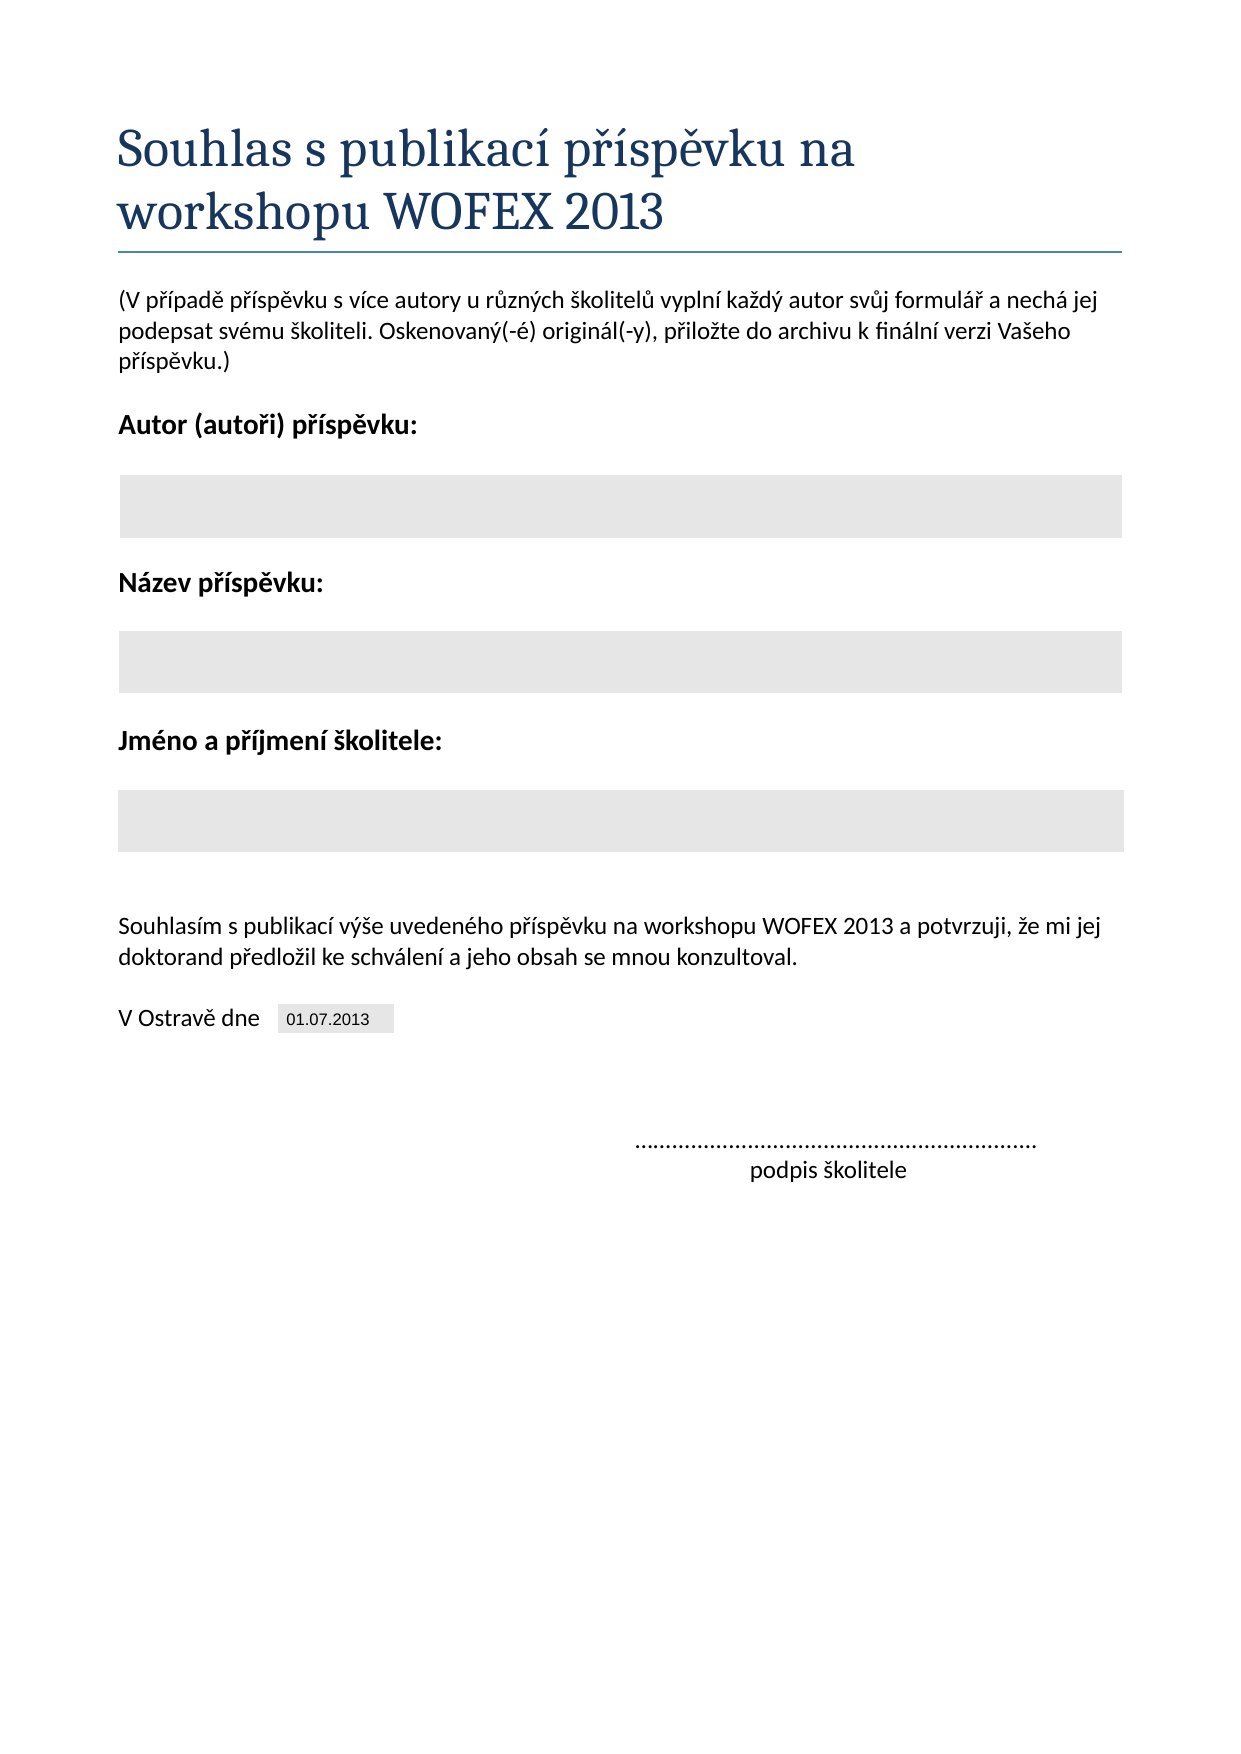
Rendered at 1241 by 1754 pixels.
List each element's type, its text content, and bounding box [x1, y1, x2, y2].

text podpis školitele [118, 1154, 1122, 1185]
text Jméno a příjmení školitele: [118, 722, 1122, 757]
text (V případě příspěvku s více autory u různých školitelů vyplní každý autor svůj formulář a nechá jej podepsat svému školiteli. Oskenovaný(-é) originál(-y), přiložte do archivu k finální verzi Vašeho příspěvku.) [118, 284, 1122, 376]
text Název příspěvku: [118, 564, 1122, 600]
title Souhlas s publikací příspěvku na workshopu WOFEX 2013 [118, 118, 1122, 251]
text Autor (autoři) příspěvku: [118, 406, 1122, 442]
text V Ostravě dne [118, 1002, 1122, 1032]
text …............................................................. [118, 1124, 1122, 1154]
text Souhlasím s publikací výše uvedeného příspěvku na workshopu WOFEX 2013 a potvrzuji, že mi jej doktorand předložil ke schválení a jeho obsah se mnou konzultoval. [118, 910, 1122, 971]
